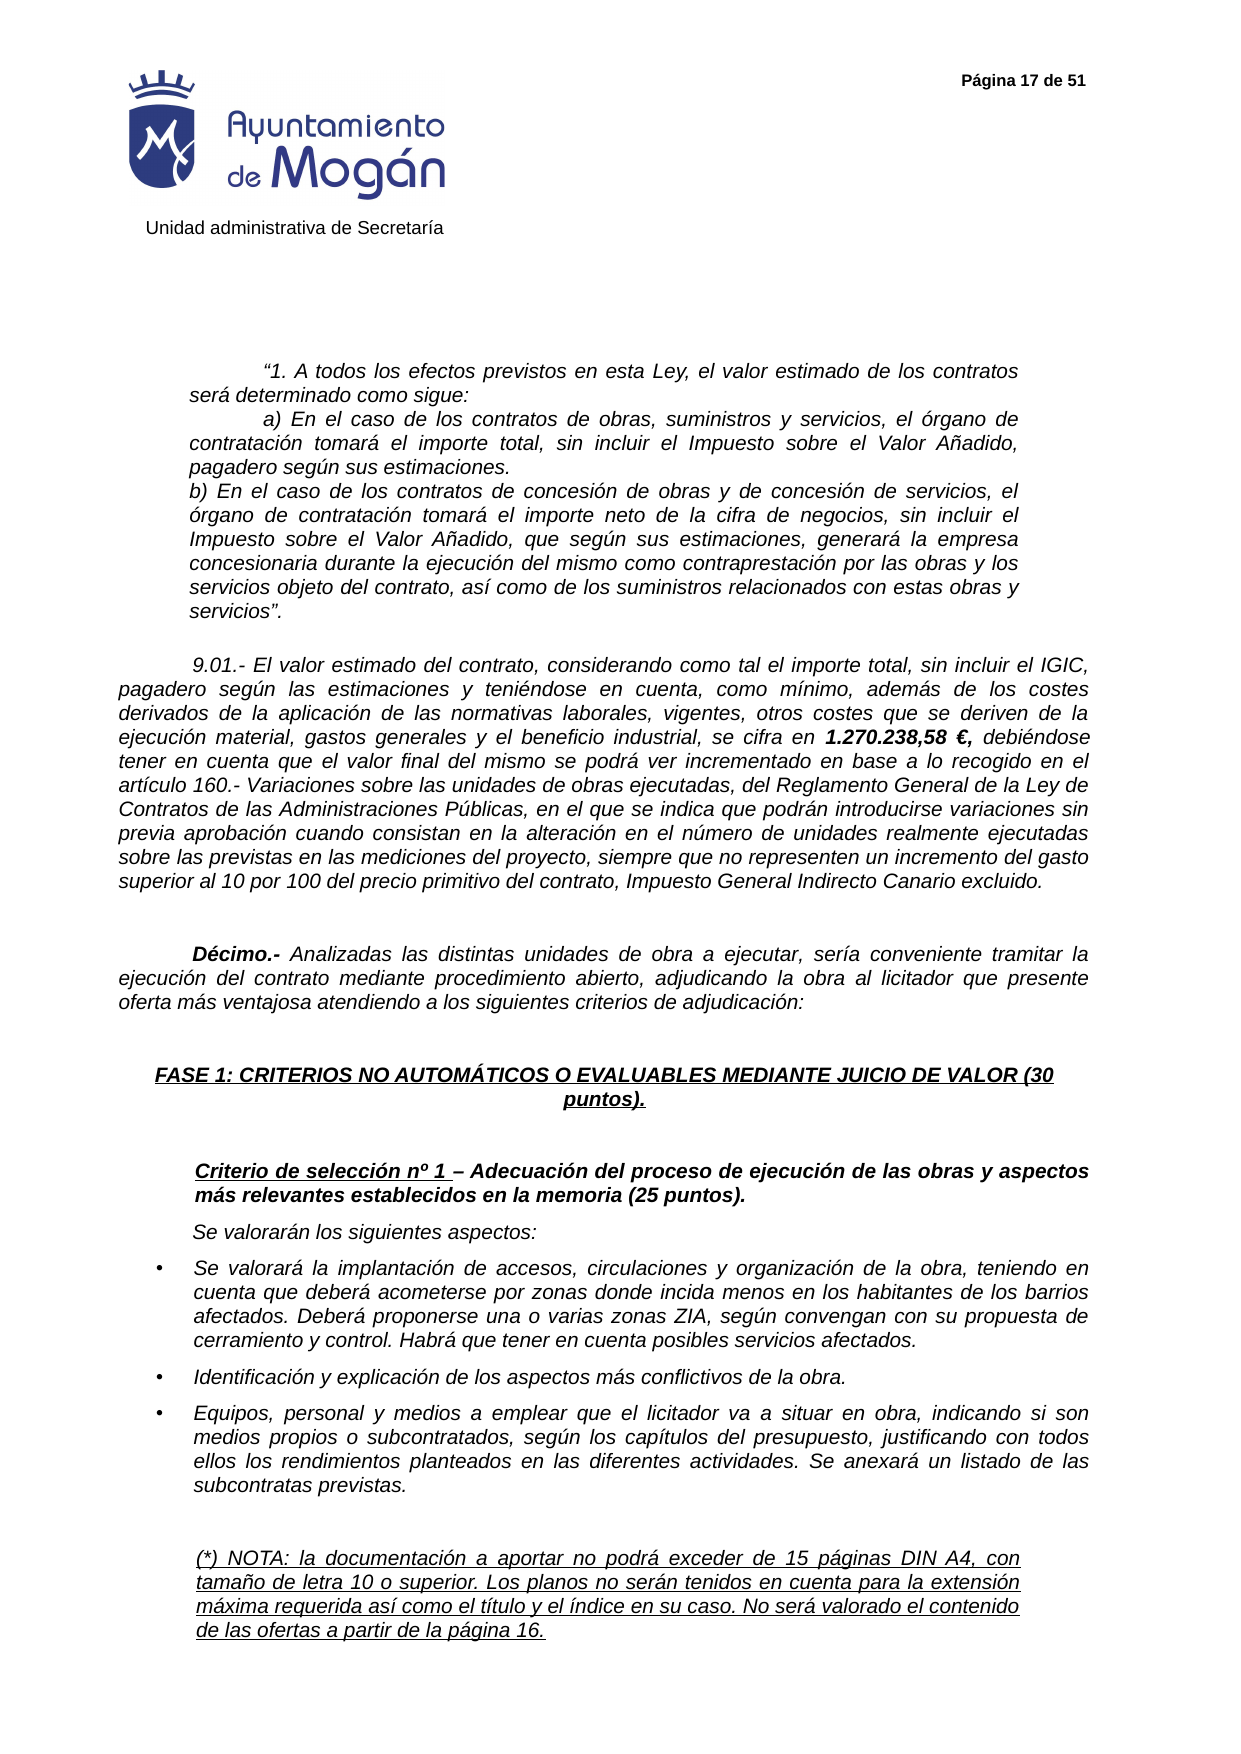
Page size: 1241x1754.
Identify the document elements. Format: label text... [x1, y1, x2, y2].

text Criterio de selección nº 1 – Adecuación del proceso de ejecución de las obras y aspectos más relevantes establecidos en la memoria (25 puntos). [194, 1159, 1092, 1207]
text a) En el caso de los contratos de obras, suministros y servicios, el órgano de contratación tomará el importe total, sin incluir el Impuesto sobre el Valor Añadido, pagadero según sus estimaciones. [189, 407, 1022, 479]
list Equipos, personal y medios a emplear que el licitador va a situar en obra, indicando si son medios propios o subcontratados, según los capítulos del presupuesto, justificando con todos ellos los rendimientos planteados en las diferentes actividades. Se anexará un listado de las subcontratas previstas. [156, 1401, 1092, 1497]
text b) En el caso de los contratos de concesión de obras y de concesión de servicios, el órgano de contratación tomará el importe neto de la cifra de negocios, sin incluir el Impuesto sobre el Valor Añadido, que según sus estimaciones, generará la empresa concesionaria durante la ejecución del mismo como contraprestación por las obras y los servicios objeto del contrato, así como de los suministros relacionados con estas obras y servicios”. [189, 479, 1022, 623]
text “1. A todos los efectos previstos en esta Ley, el valor estimado de los contratos será determinado como sigue: [189, 359, 1022, 407]
list Identificación y explicación de los aspectos más conflictivos de la obra. [156, 1364, 1092, 1389]
text FASE 1: CRITERIOS NO AUTOMÁTICOS O EVALUABLES MEDIANTE JUICIO DE VALOR (30 puntos). [118, 1062, 1092, 1110]
list Se valorará la implantación de accesos, circulaciones y organización de la obra, teniendo en cuenta que deberá acometerse por zonas donde incida menos en los habitantes de los barrios afectados. Deberá proponerse una o varias zonas ZIA, según convengan con su propuesta de cerramiento y control. Habrá que tener en cuenta posibles servicios afectados. [156, 1256, 1092, 1352]
picture [128, 70, 445, 206]
text (*) NOTA: la documentación a aportar no podrá exceder de 15 páginas DIN A4, con tamaño de letra 10 o superior. Los planos no serán tenidos en cuenta para la extensión máxima requerida así como el título y el índice en su caso. No será valorado el contenido de las ofertas a partir de la página 16. [196, 1546, 1023, 1642]
text Se valorarán los siguientes aspectos: [118, 1220, 1092, 1244]
text 9.01.- El valor estimado del contrato, considerando como tal el importe total, sin incluir el IGIC, pagadero según las estimaciones y teniéndose en cuenta, como mínimo, además de los costes derivados de la aplicación de las normativas laborales, vigentes, otros costes que se deriven de la ejecución material, gastos generales y el beneficio industrial, se cifra en 1.270.238,58 €, debiéndose tener en cuenta que el valor final del mismo se podrá ver incrementado en base a lo recogido en el artículo 160.- Variaciones sobre las unidades de obras ejecutadas, del Reglamento General de la Ley de Contratos de las Administraciones Públicas, en el que se indica que podrán introducirse variaciones sin previa aprobación cuando consistan en la alteración en el número de unidades realmente ejecutadas sobre las previstas en las mediciones del proyecto, siempre que no representen un incremento del gasto superior al 10 por 100 del precio primitivo del contrato, Impuesto General Indirecto Canario excluido. [118, 653, 1092, 893]
text Décimo.- Analizadas las distintas unidades de obra a ejecutar, sería conveniente tramitar la ejecución del contrato mediante procedimiento abierto, adjudicando la obra al licitador que presente oferta más ventajosa atendiendo a los siguientes criterios de adjudicación: [118, 942, 1092, 1013]
